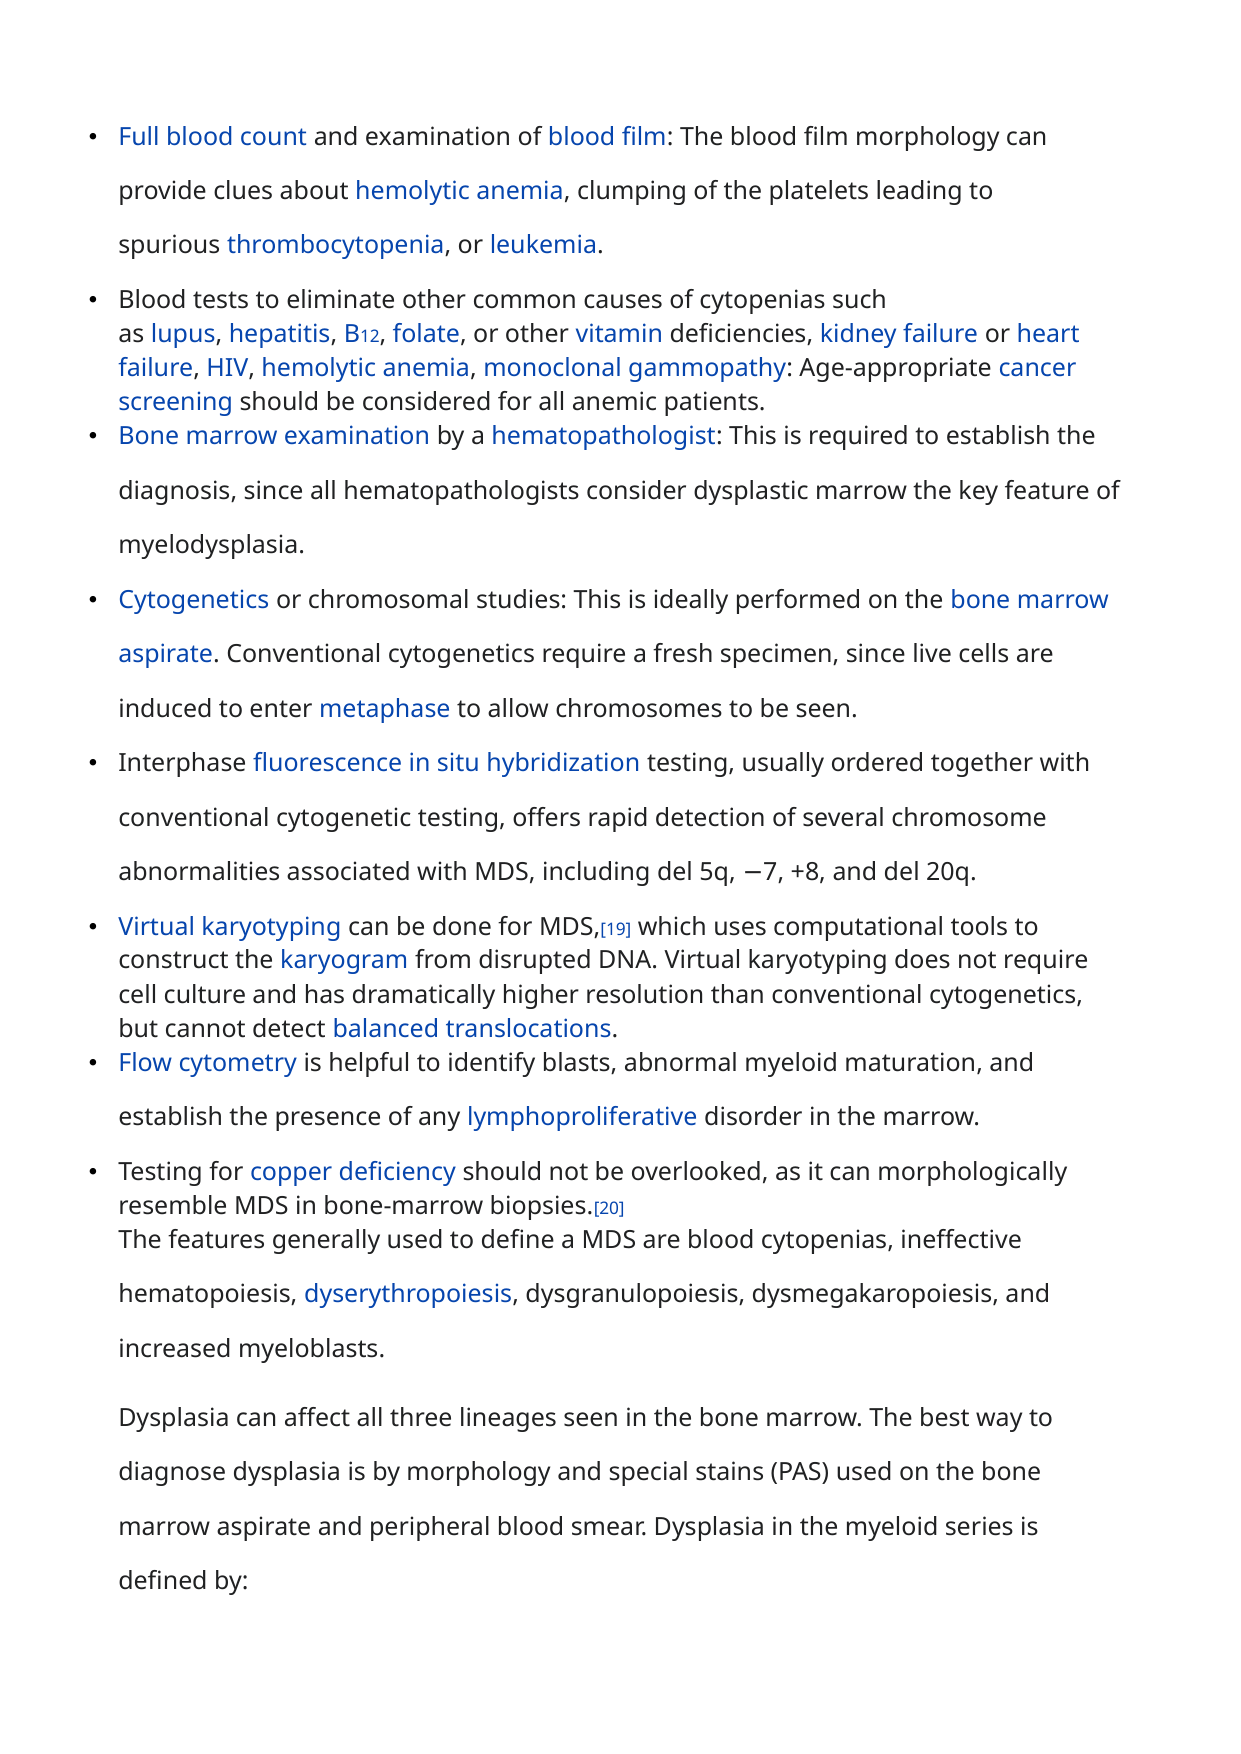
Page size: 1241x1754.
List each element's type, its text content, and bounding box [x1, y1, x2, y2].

list Full blood count and examination of blood film: The blood film morphology can provide clues about hemolytic anemia, clumping of the platelets leading to spurious thrombocytopenia, or leukemia. [118, 118, 1122, 261]
text The features generally used to define a MDS are blood cytopenias, ineffective hematopoiesis, dyserythropoiesis, dysgranulopoiesis, dysmegakaropoiesis, and increased myeloblasts. [118, 1221, 1122, 1364]
list Flow cytometry is helpful to identify blasts, abnormal myeloid maturation, and establish the presence of any lymphoproliferative disorder in the marrow. [118, 1044, 1122, 1133]
list Interphase fluorescence in situ hybridization testing, usually ordered together with conventional cytogenetic testing, offers rapid detection of several chromosome abnormalities associated with MDS, including del 5q, −7, +8, and del 20q. [118, 745, 1122, 888]
list Blood tests to eliminate other common causes of cytopenias such as lupus, hepatitis, B12, folate, or other vitamin deficiencies, kidney failure or heart failure, HIV, hemolytic anemia, monoclonal gammopathy: Age-appropriate cancer screening should be considered for all anemic patients. [118, 282, 1122, 418]
list Bone marrow examination by a hematopathologist: This is required to establish the diagnosis, since all hematopathologists consider dysplastic marrow the key feature of myelodysplasia. [118, 418, 1122, 561]
text Dysplasia can affect all three lineages seen in the bone marrow. The best way to diagnose dysplasia is by morphology and special stains (PAS) used on the bone marrow aspirate and peripheral blood smear. Dysplasia in the myeloid series is defined by: [118, 1399, 1122, 1597]
list Cytogenetics or chromosomal studies: This is ideally performed on the bone marrow aspirate. Conventional cytogenetics require a fresh specimen, since live cells are induced to enter metaphase to allow chromosomes to be seen. [118, 581, 1122, 724]
list Virtual karyotyping can be done for MDS,[19] which uses computational tools to construct the karyogram from disrupted DNA. Virtual karyotyping does not require cell culture and has dramatically higher resolution than conventional cytogenetics, but cannot detect balanced translocations. [118, 908, 1122, 1044]
list Testing for copper deficiency should not be overlooked, as it can morphologically resemble MDS in bone-marrow biopsies.[20] [118, 1153, 1122, 1221]
